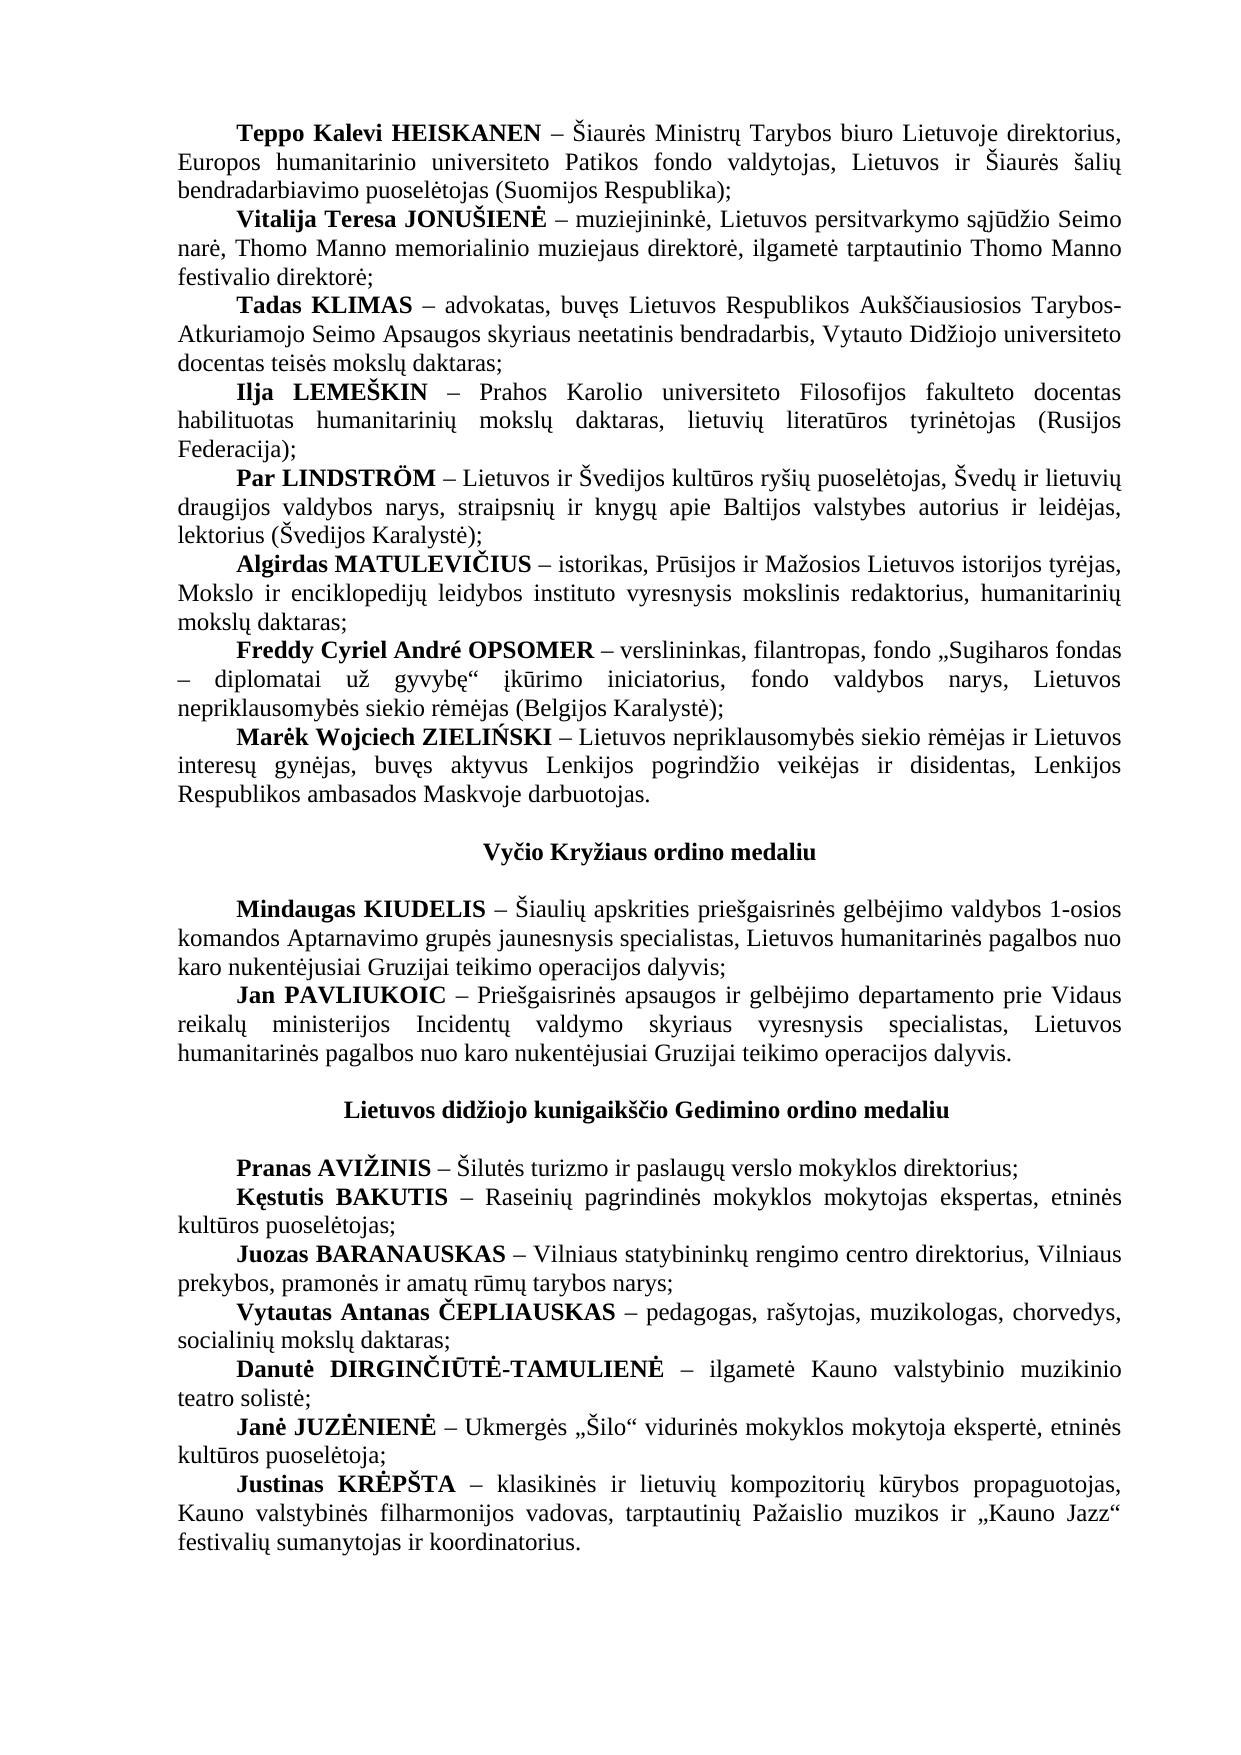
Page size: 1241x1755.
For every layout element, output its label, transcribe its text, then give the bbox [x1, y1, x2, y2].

text Janė JUZĖNIENĖ – Ukmergės „Šilo“ vidurinės mokyklos mokytoja ekspertė, etninės kultūros puoselėtoja; [177, 1412, 1122, 1469]
text Vitalija Teresa JONUŠIENĖ – muziejininkė, Lietuvos persitvarkymo sąjūdžio Seimo narė, Thomo Manno memorialinio muziejaus direktorė, ilgametė tarptautinio Thomo Manno festivalio direktorė; [177, 204, 1122, 291]
text Jan PAVLIUKOIC – Priešgaisrinės apsaugos ir gelbėjimo departamento prie Vidaus reikalų ministerijos Incidentų valdymo skyriaus vyresnysis specialistas, Lietuvos humanitarinės pagalbos nuo karo nukentėjusiai Gruzijai teikimo operacijos dalyvis. [177, 981, 1122, 1067]
text Justinas KRĖPŠTA – klasikinės ir lietuvių kompozitorių kūrybos propaguotojas, Kauno valstybinės filharmonijos vadovas, tarptautinių Pažaislio muzikos ir „Kauno Jazz“ festivalių sumanytojas ir koordinatorius. [177, 1469, 1122, 1556]
text Marėk Wojciech ZIELIŃSKI – Lietuvos nepriklausomybės siekio rėmėjas ir Lietuvos interesų gynėjas, buvęs aktyvus Lenkijos pogrindžio veikėjas ir disidentas, Lenkijos Respublikos ambasados Maskvoje darbuotojas. [177, 722, 1122, 808]
text Pranas AVIŽINIS – Šilutės turizmo ir paslaugų verslo mokyklos direktorius; [177, 1153, 1122, 1182]
text Ilja LEMEŠKIN – Prahos Karolio universiteto Filosofijos fakulteto docentas habilituotas humanitarinių mokslų daktaras, lietuvių literatūros tyrinėtojas (Rusijos Federacija); [177, 377, 1122, 463]
text Danutė DIRGINČIŪTĖ-TAMULIENĖ – ilgametė Kauno valstybinio muzikinio teatro solistė; [177, 1354, 1122, 1412]
text Teppo Kalevi HEISKANEN – Šiaurės Ministrų Tarybos biuro Lietuvoje direktorius, Europos humanitarinio universiteto Patikos fondo valdytojas, Lietuvos ir Šiaurės šalių bendradarbiavimo puoselėtojas (Suomijos Respublika); [177, 118, 1122, 204]
text Vytautas Antanas ČEPLIAUSKAS – pedagogas, rašytojas, muzikologas, chorvedys, socialinių mokslų daktaras; [177, 1297, 1122, 1354]
text Lietuvos didžiojo kunigaikščio Gedimino ordino medaliu [177, 1096, 1122, 1124]
text Kęstutis BAKUTIS – Raseinių pagrindinės mokyklos mokytojas ekspertas, etninės kultūros puoselėtojas; [177, 1182, 1122, 1239]
text Par LINDSTRÖM – Lietuvos ir Švedijos kultūros ryšių puoselėtojas, Švedų ir lietuvių draugijos valdybos narys, straipsnių ir knygų apie Baltijos valstybes autorius ir leidėjas, lektorius (Švedijos Karalystė); [177, 463, 1122, 549]
text Freddy Cyriel André OPSOMER – verslininkas, filantropas, fondo „Sugiharos fondas – diplomatai už gyvybę“ įkūrimo iniciatorius, fondo valdybos narys, Lietuvos nepriklausomybės siekio rėmėjas (Belgijos Karalystė); [177, 636, 1122, 722]
text Algirdas MATULEVIČIUS – istorikas, Prūsijos ir Mažosios Lietuvos istorijos tyrėjas, Mokslo ir enciklopedijų leidybos instituto vyresnysis mokslinis redaktorius, humanitarinių mokslų daktaras; [177, 549, 1122, 636]
text Vyčio Kryžiaus ordino medaliu [177, 837, 1122, 866]
text Mindaugas KIUDELIS – Šiaulių apskrities priešgaisrinės gelbėjimo valdybos 1-osios komandos Aptarnavimo grupės jaunesnysis specialistas, Lietuvos humanitarinės pagalbos nuo karo nukentėjusiai Gruzijai teikimo operacijos dalyvis; [177, 894, 1122, 981]
text Juozas BARANAUSKAS – Vilniaus statybininkų rengimo centro direktorius, Vilniaus prekybos, pramonės ir amatų rūmų tarybos narys; [177, 1239, 1122, 1297]
text Tadas KLIMAS – advokatas, buvęs Lietuvos Respublikos Aukščiausiosios Tarybos-Atkuriamojo Seimo Apsaugos skyriaus neetatinis bendradarbis, Vytauto Didžiojo universiteto docentas teisės mokslų daktaras; [177, 291, 1122, 377]
